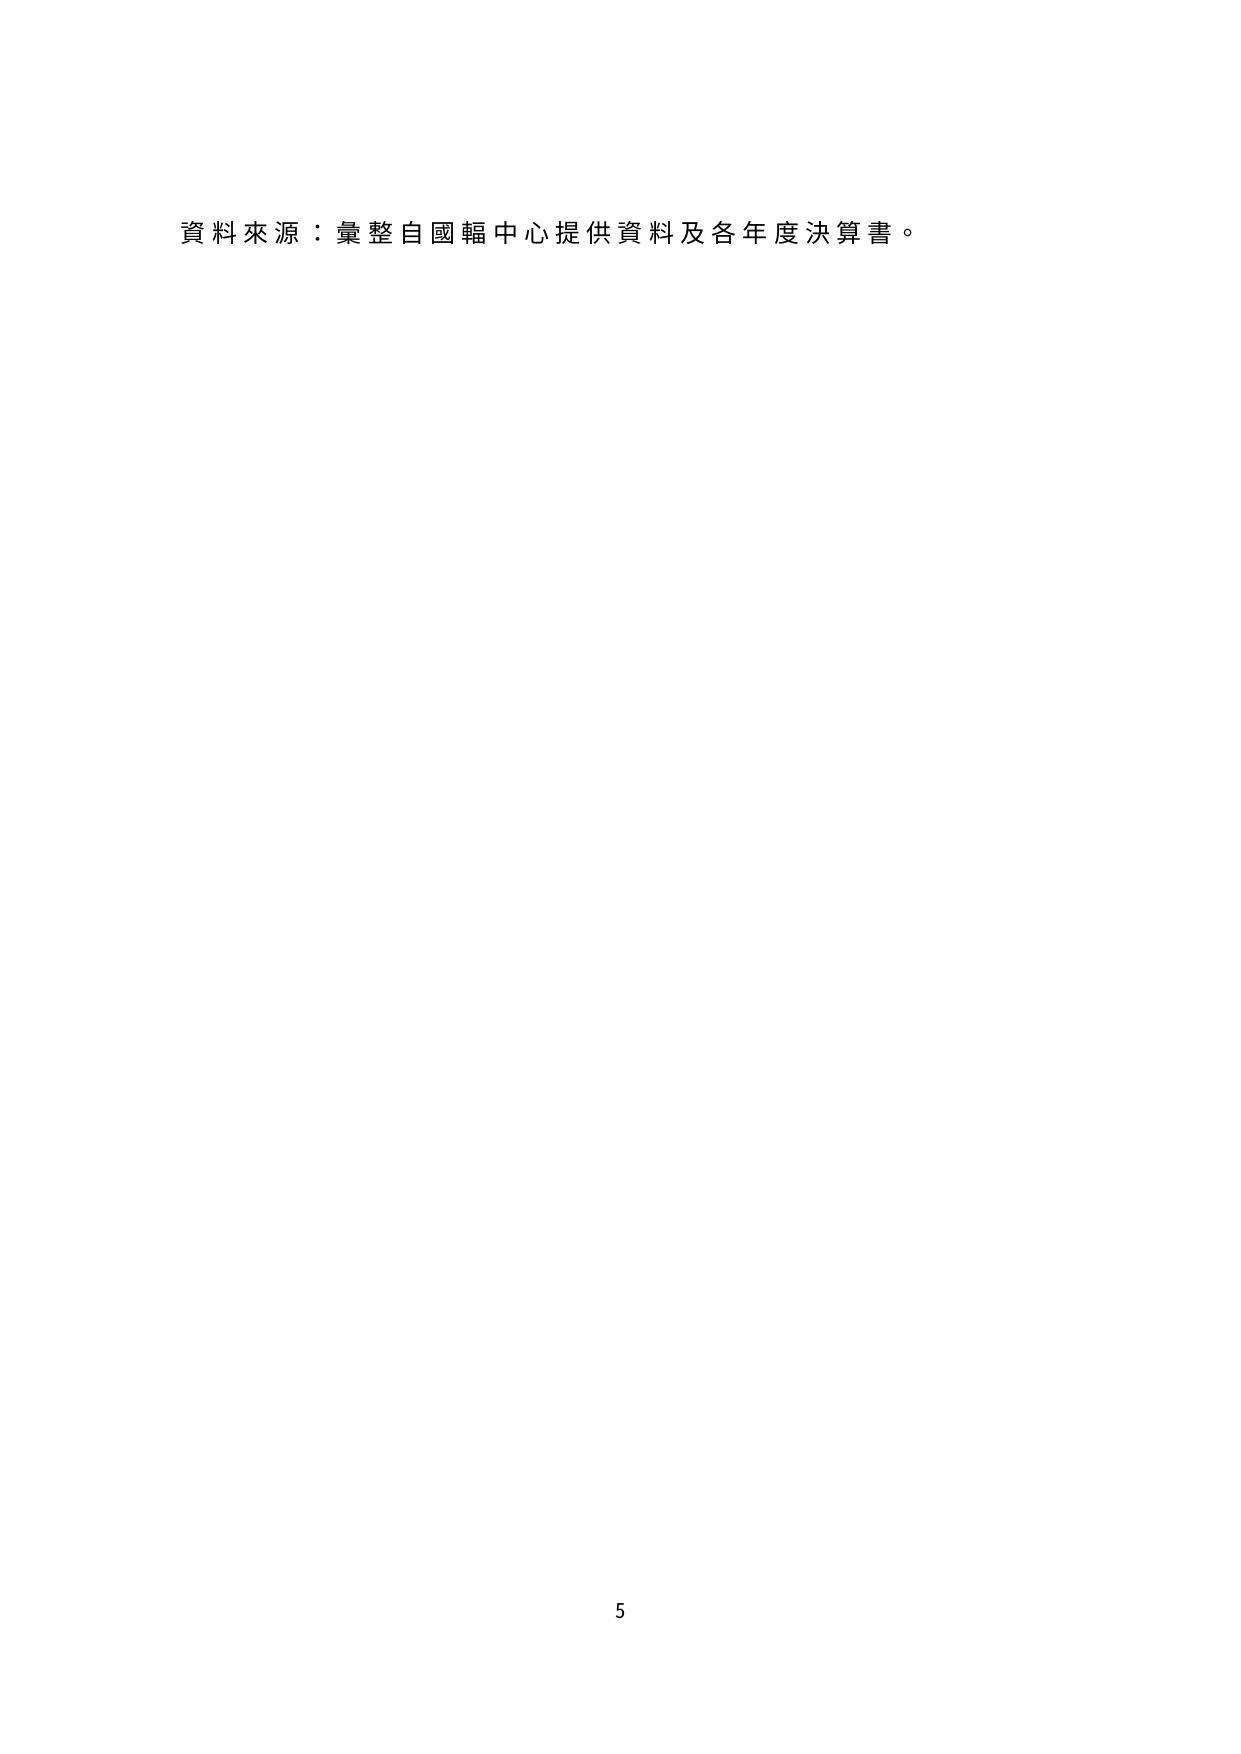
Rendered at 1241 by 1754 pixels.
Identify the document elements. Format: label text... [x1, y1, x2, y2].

text 資料來源：彙整自國輻中心提供資料及各年度決算書。 [177, 189, 1063, 252]
